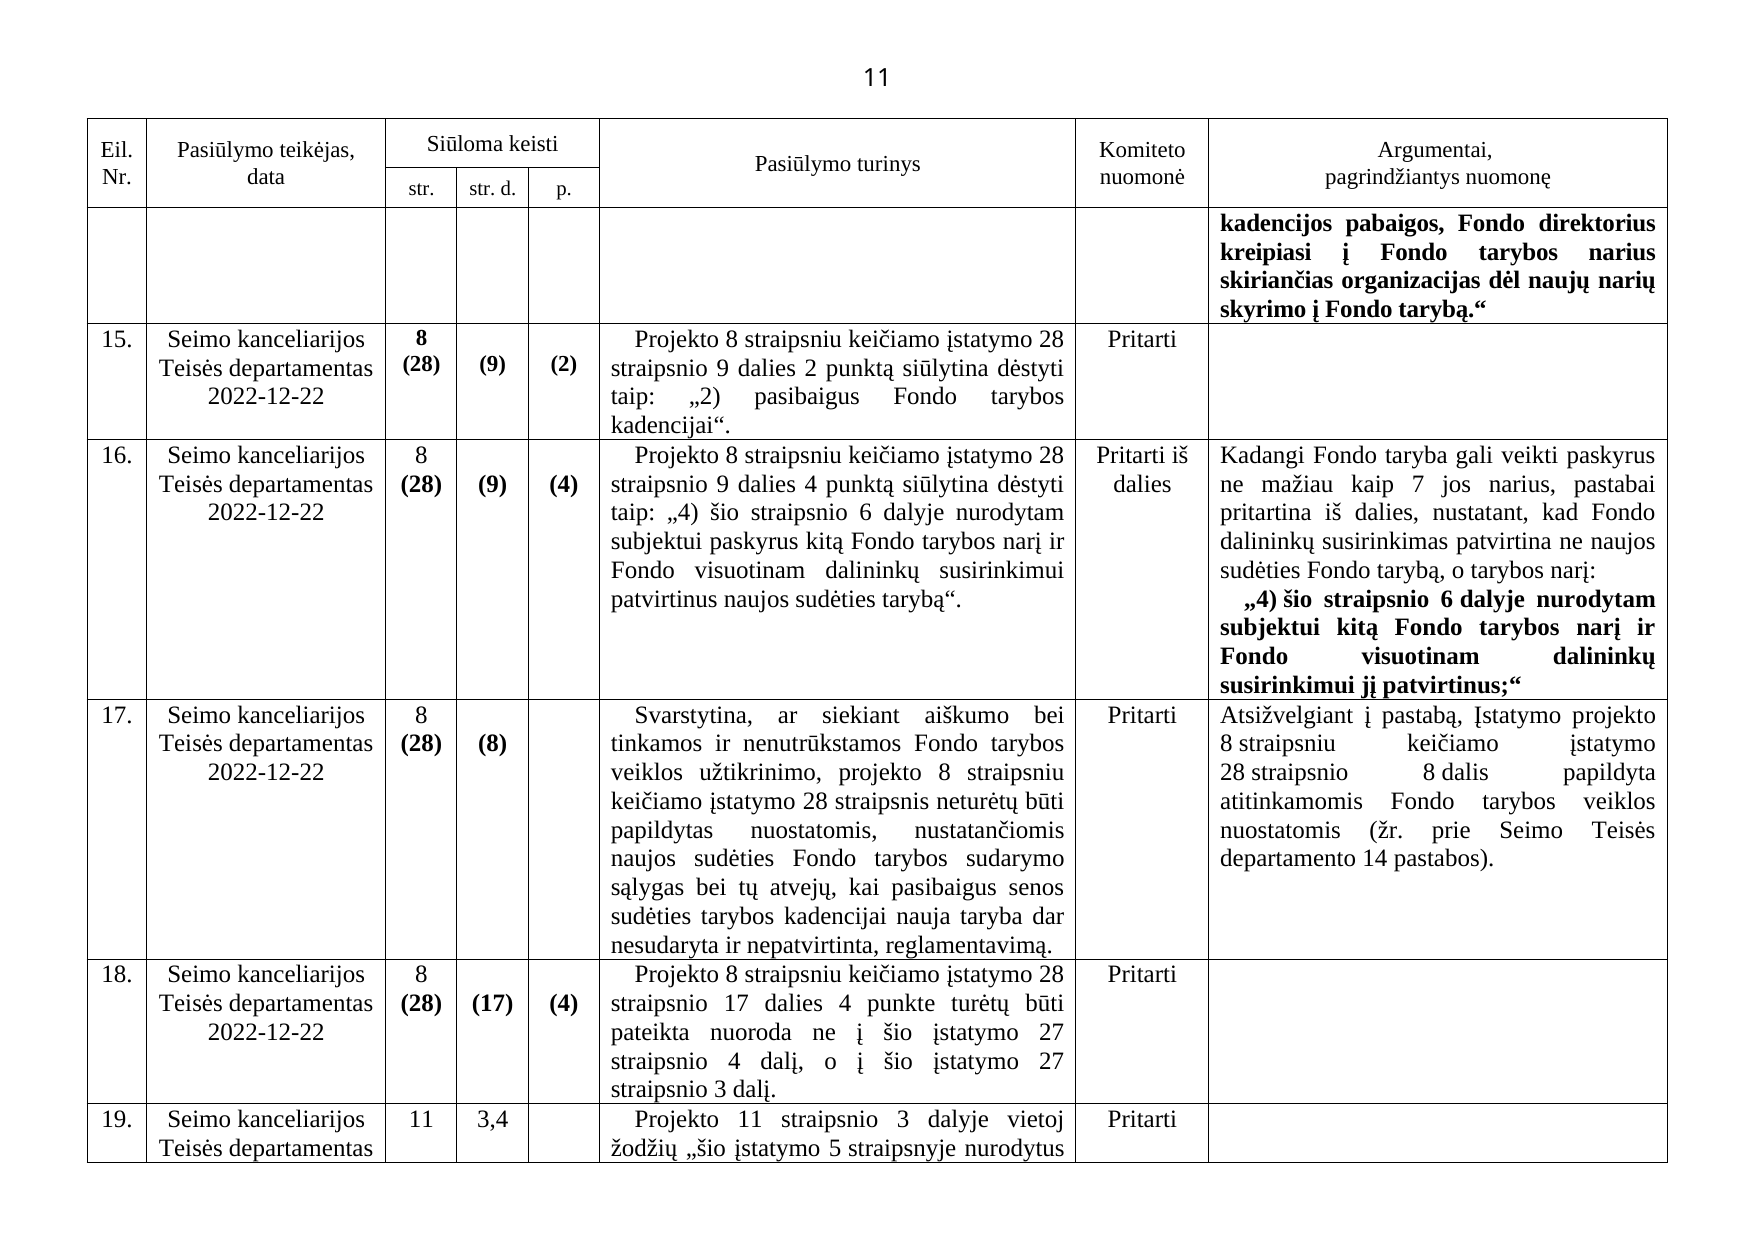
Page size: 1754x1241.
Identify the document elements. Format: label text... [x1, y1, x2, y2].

table_cell Projekto 8 straipsniu keičiamo įstatymo 28 straipsnio 9 dalies 4 punktą siūlytina dėstyti taip: „4) šio straipsnio 6 dalyje nurodytam subjektui paskyrus kitą Fondo tarybos narį ir Fondo visuotinam dalininkų susirinkimui patvirtinus naujos sudėties tarybą“. [600, 440, 1075, 699]
table_cell [147, 208, 385, 323]
table_cell Pritarti [1076, 1104, 1208, 1162]
table_cell 11 [386, 1104, 456, 1162]
table_cell [88, 208, 146, 323]
table_cell [1076, 208, 1208, 323]
table_cell 18. [88, 960, 146, 1103]
table_cell Atsižvelgiant į pastabą, Įstatymo projekto 8 straipsniu keičiamo įstatymo 28 straipsnio 8 dalis papildyta atitinkamomis Fondo tarybos veiklos nuostatomis (žr. prie Seimo Teisės departamento 14 pastabos). [1209, 700, 1667, 958]
table_cell [529, 208, 599, 323]
table_cell kadencijos pabaigos, Fondo direktorius kreipiasi į Fondo tarybos narius skiriančias organizacijas dėl naujų narių skyrimo į Fondo tarybą.“ [1209, 208, 1667, 323]
table_cell Pritarti [1076, 960, 1208, 1103]
table_cell Seimo kanceliarijos Teisės departamentas 2022-12-22 [147, 700, 385, 958]
table_cell str. d. [457, 168, 528, 207]
table_cell [386, 208, 456, 323]
table_cell Svarstytina, ar siekiant aiškumo bei tinkamos ir nenutrūkstamos Fondo tarybos veiklos užtikrinimo, projekto 8 straipsniu keičiamo įstatymo 28 straipsnis neturėtų būti papildytas nuostatomis, nustatančiomis naujos sudėties Fondo tarybos sudarymo sąlygas bei tų atvejų, kai pasibaigus senos sudėties tarybos kadencijai nauja taryba dar nesudaryta ir nepatvirtinta, reglamentavimą. [600, 700, 1075, 958]
table_cell Projekto 8 straipsniu keičiamo įstatymo 28 straipsnio 9 dalies 2 punktą siūlytina dėstyti taip: „2) pasibaigus Fondo tarybos kadencijai“. [600, 324, 1075, 439]
table_cell [1209, 324, 1667, 439]
table_cell Seimo kanceliarijos Teisės departamentas 2022-12-22 [147, 324, 385, 439]
table_cell (9) [457, 324, 528, 439]
table_header Pasiūlymo teikėjas, data [147, 119, 385, 207]
table_cell Pritarti [1076, 324, 1208, 439]
table_header Eil. Nr. [88, 119, 146, 207]
table_cell p. [529, 168, 599, 207]
table_cell (8) [457, 700, 528, 958]
table_cell [600, 208, 1075, 323]
table_cell 19. [88, 1104, 146, 1162]
table_cell [1209, 1104, 1667, 1162]
table_cell Seimo kanceliarijos Teisės departamentas [147, 1104, 385, 1162]
table_cell 16. [88, 440, 146, 699]
table_cell [529, 1104, 599, 1162]
table_cell (17) [457, 960, 528, 1103]
table_cell Kadangi Fondo taryba gali veikti paskyrus ne mažiau kaip 7 jos narius, pastabai pritartina iš dalies, nustatant, kad Fondo dalininkų susirinkimas patvirtina ne naujos sudėties Fondo tarybą, o tarybos narį: „4) šio straipsnio 6 dalyje nurodytam subjektui kitą Fondo tarybos narį ir Fondo visuotinam dalininkų susirinkimui jį patvirtinus;“ [1209, 440, 1667, 699]
table_cell 8 (28) [386, 440, 456, 699]
table_cell 17. [88, 700, 146, 958]
table_cell [1209, 960, 1667, 1103]
table_cell (2) [529, 324, 599, 439]
table_cell Projekto 11 straipsnio 3 dalyje vietoj žodžių „šio įstatymo 5 straipsnyje nurodytus [600, 1104, 1075, 1162]
table_cell 8 (28) [386, 700, 456, 958]
table_cell Pritarti [1076, 700, 1208, 958]
table_cell [457, 208, 528, 323]
table_cell Seimo kanceliarijos Teisės departamentas 2022-12-22 [147, 960, 385, 1103]
table_cell Seimo kanceliarijos Teisės departamentas 2022-12-22 [147, 440, 385, 699]
table_cell [529, 700, 599, 958]
table_cell Pritarti iš dalies [1076, 440, 1208, 699]
table_cell 8 (28) [386, 960, 456, 1103]
table_header Siūloma keisti [386, 119, 599, 167]
table_cell str. [386, 168, 456, 207]
table_header Pasiūlymo turinys [600, 119, 1075, 207]
table_cell Projekto 8 straipsniu keičiamo įstatymo 28 straipsnio 17 dalies 4 punkte turėtų būti pateikta nuoroda ne į šio įstatymo 27 straipsnio 4 dalį, o į šio įstatymo 27 straipsnio 3 dalį. [600, 960, 1075, 1103]
table_header Argumentai, pagrindžiantys nuomonę [1209, 119, 1667, 207]
table_cell (4) [529, 960, 599, 1103]
table_cell 8 (28) [386, 324, 456, 439]
table_header Komiteto nuomonė [1076, 119, 1208, 207]
table_cell 15. [88, 324, 146, 439]
table_cell (9) [457, 440, 528, 699]
table_cell (4) [529, 440, 599, 699]
table_cell 3,4 [457, 1104, 528, 1162]
